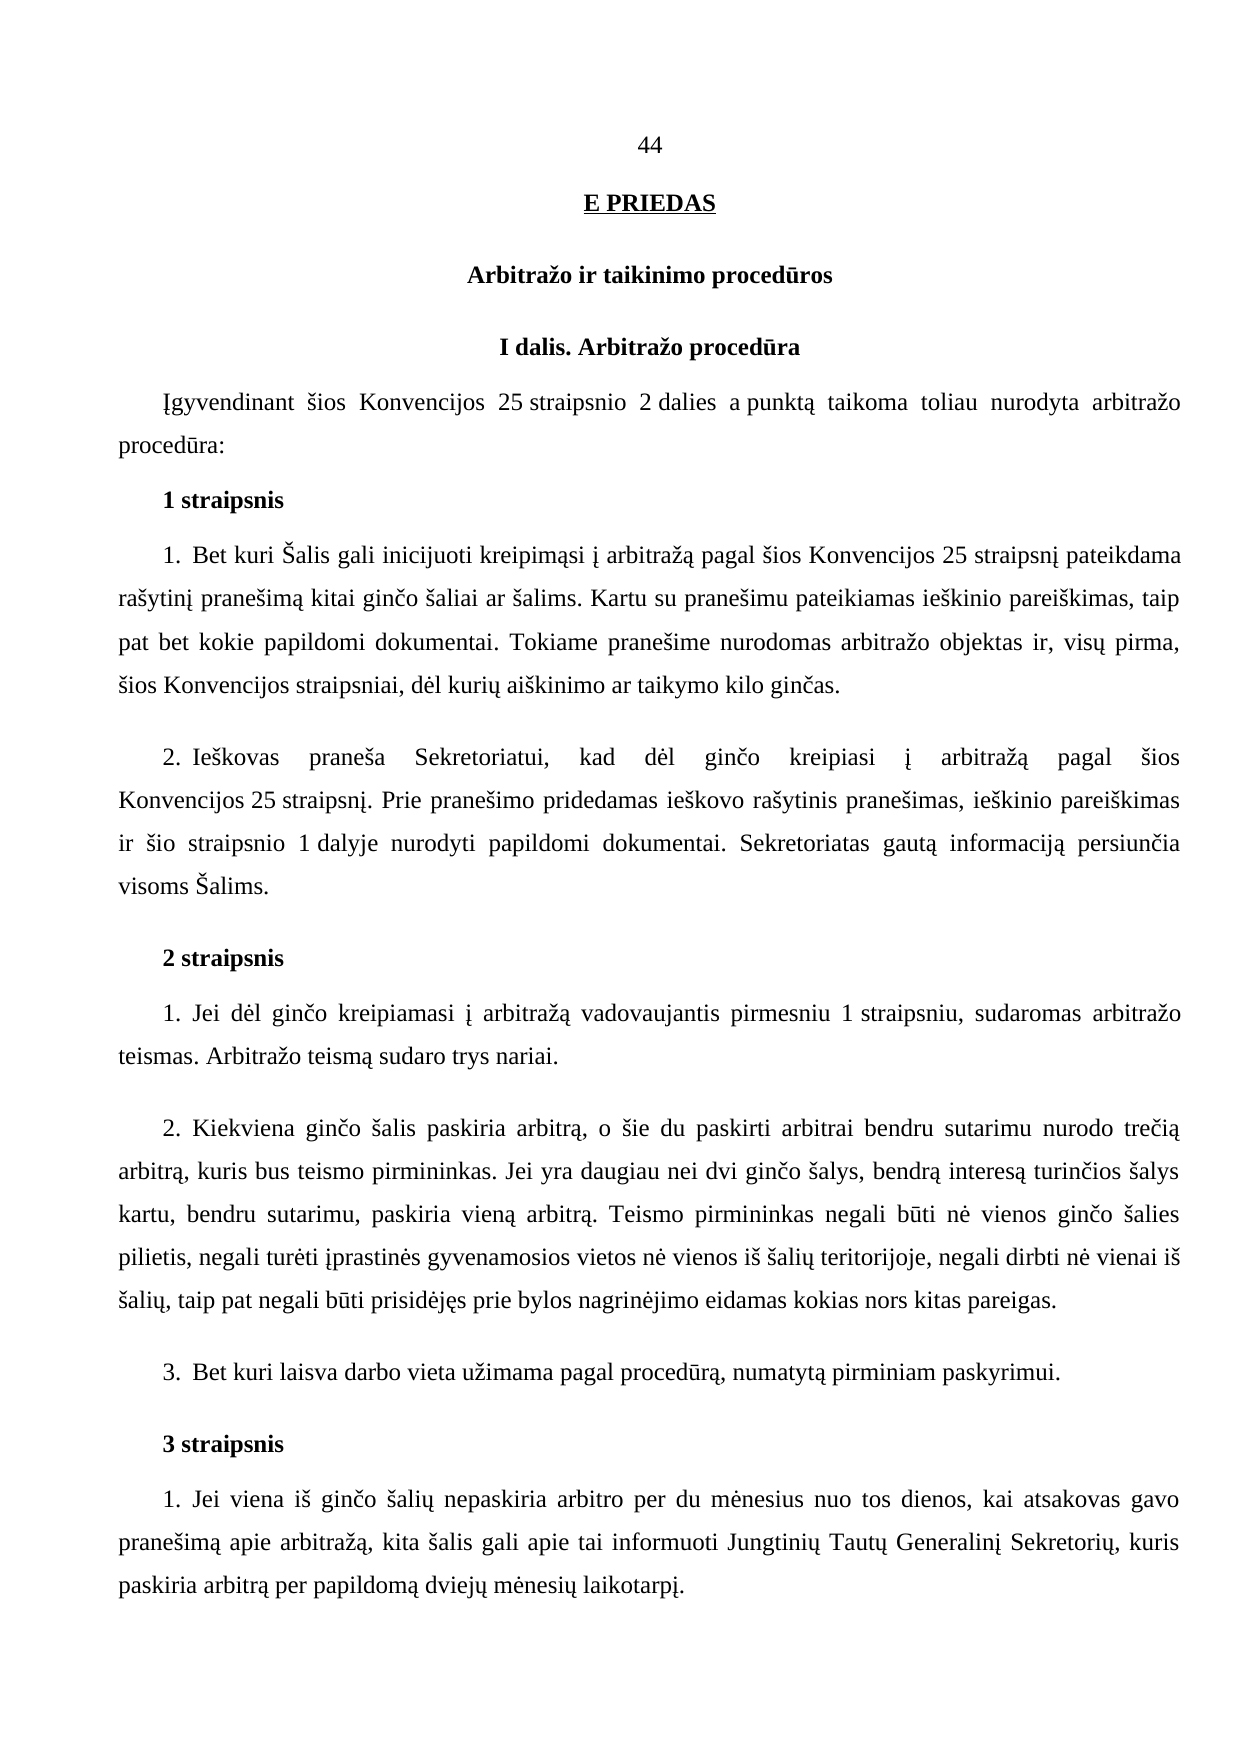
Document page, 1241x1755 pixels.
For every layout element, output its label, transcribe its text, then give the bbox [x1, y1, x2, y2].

text 1. Jei dėl ginčo kreipiamasi į arbitražą vadovaujantis pirmesniu 1 straipsniu, sudaromas arbitražo teismas. Arbitražo teismą sudaro trys nariai. [118, 998, 1181, 1070]
text 1. Jei viena iš ginčo šalių nepaskiria arbitro per du mėnesius nuo tos dienos, kai atsakovas gavo pranešimą apie arbitražą, kita šalis gali apie tai informuoti Jungtinių Tautų Generalinį Sekretorių, kuris paskiria arbitrą per papildomą dviejų mėnesių laikotarpį. [118, 1484, 1181, 1599]
text 2. Kiekviena ginčo šalis paskiria arbitrą, o šie du paskirti arbitrai bendru sutarimu nurodo trečią arbitrą, kuris bus teismo pirmininkas. Jei yra daugiau nei dvi ginčo šalys, bendrą interesą turinčios šalys kartu, bendru sutarimu, paskiria vieną arbitrą. Teismo pirmininkas negali būti nė vienos ginčo šalies pilietis, negali turėti įprastinės gyvenamosios vietos nė vienos iš šalių teritorijoje, negali dirbti nė vienai iš šalių, taip pat negali būti prisidėjęs prie bylos nagrinėjimo eidamas kokias nors kitas pareigas. [118, 1113, 1181, 1314]
text 2. Ieškovas praneša Sekretoriatui, kad dėl ginčo kreipiasi į arbitražą pagal šios Konvencijos 25 straipsnį. Prie pranešimo pridedamas ieškovo rašytinis pranešimas, ieškinio pareiškimas ir šio straipsnio 1 dalyje nurodyti papildomi dokumentai. Sekretoriatas gautą informaciją persiunčia visoms Šalims. [118, 742, 1181, 900]
text E priedas [118, 188, 1181, 217]
text Įgyvendinant šios Konvencijos 25 straipsnio 2 dalies a punktą taikoma toliau nurodyta arbitražo procedūra: [118, 387, 1181, 459]
text I dalis. Arbitražo procedūra [118, 332, 1181, 361]
text 2 straipsnis [118, 943, 1181, 972]
text 1. Bet kuri Šalis gali inicijuoti kreipimąsi į arbitražą pagal šios Konvencijos 25 straipsnį pateikdama rašytinį pranešimą kitai ginčo šaliai ar šalims. Kartu su pranešimu pateikiamas ieškinio pareiškimas, taip pat bet kokie papildomi dokumentai. Tokiame pranešime nurodomas arbitražo objektas ir, visų pirma, šios Konvencijos straipsniai, dėl kurių aiškinimo ar taikymo kilo ginčas. [118, 540, 1181, 698]
text 1 straipsnis [118, 485, 1181, 514]
text Arbitražo ir taikinimo procedūros [118, 260, 1181, 289]
text 3 straipsnis [118, 1429, 1181, 1458]
text 3. Bet kuri laisva darbo vieta užimama pagal procedūrą, numatytą pirminiam paskyrimui. [118, 1357, 1181, 1386]
